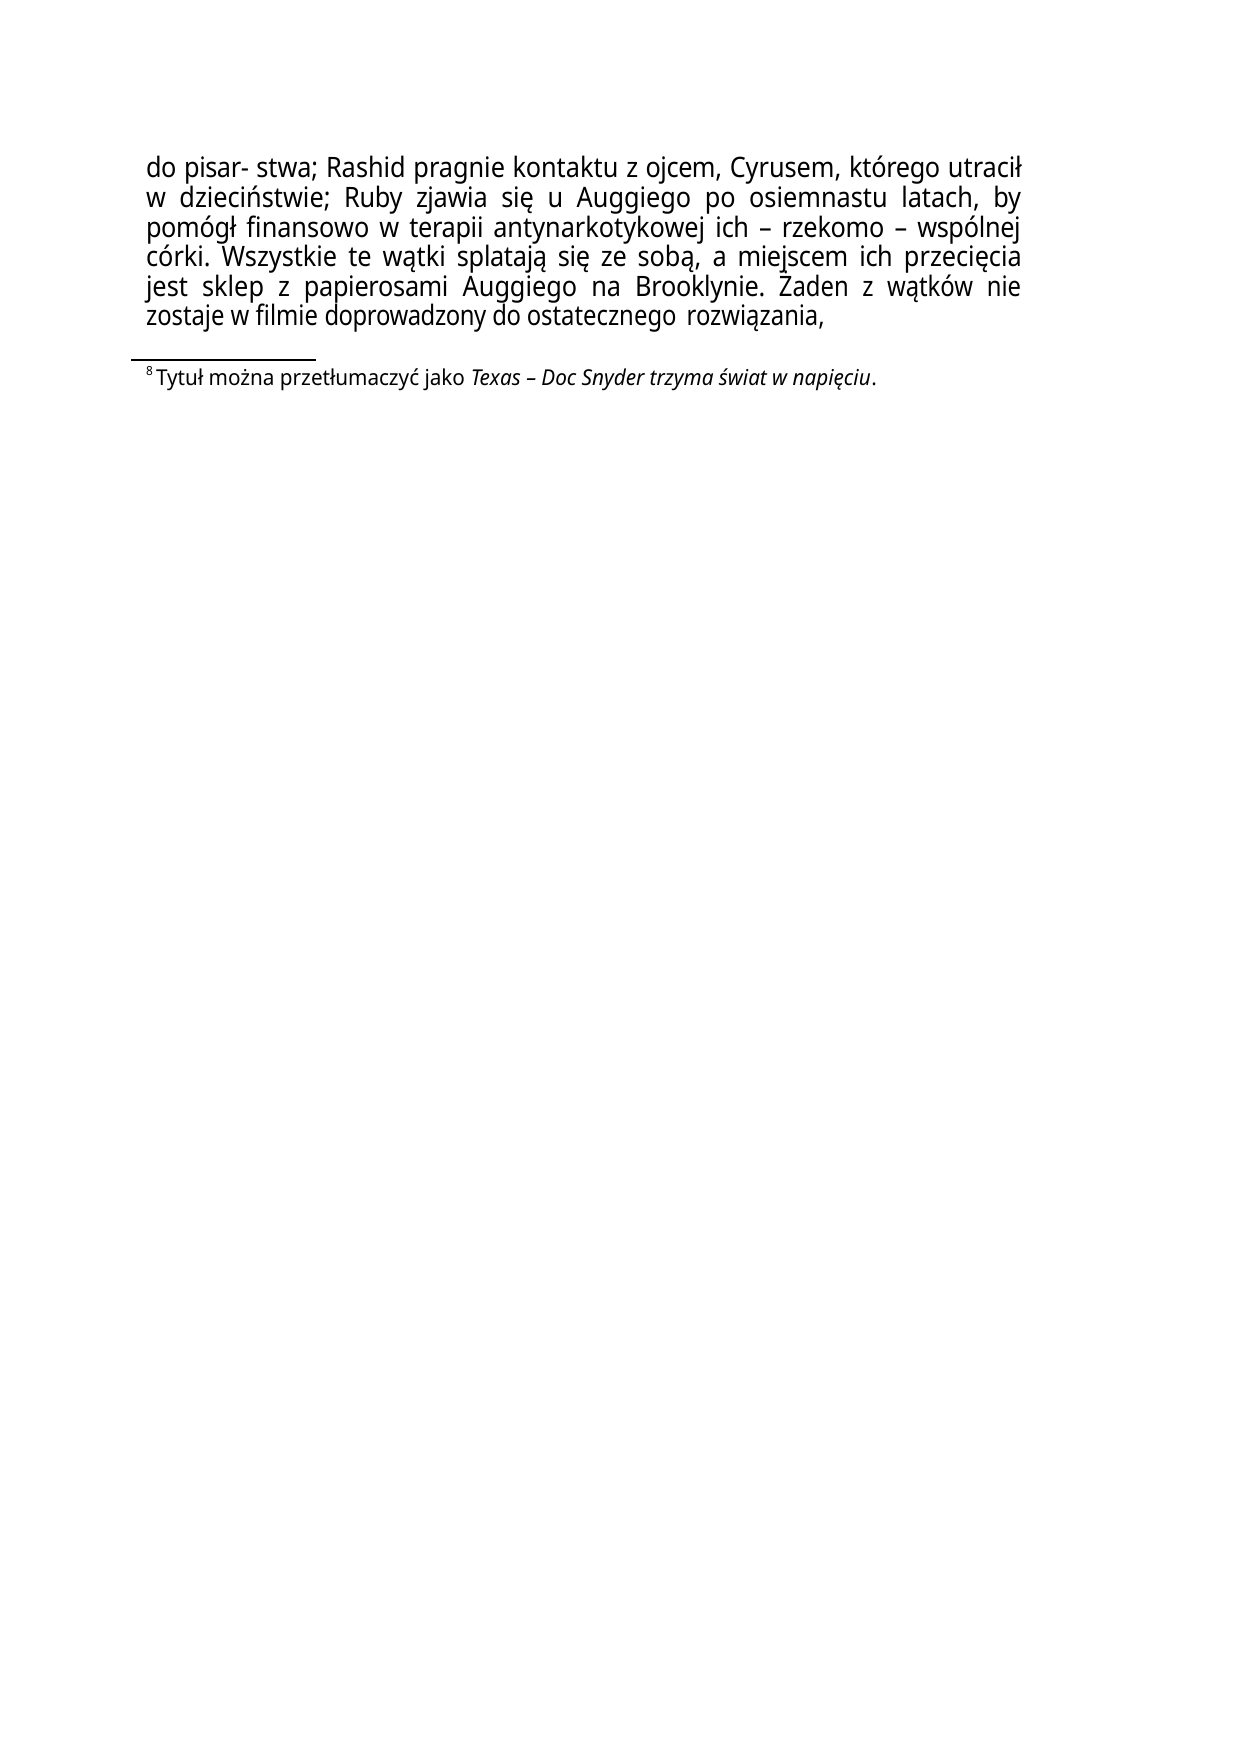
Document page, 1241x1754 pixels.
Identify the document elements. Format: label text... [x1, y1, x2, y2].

text do pisar- stwa; Rashid pragnie kontaktu z ojcem, Cyrusem, którego utracił w dzieciństwie; Ruby zjawia się u Auggiego po osiemnastu latach, by pomógł finansowo w terapii antynarkotykowej ich – rzekomo – wspólnej córki. Wszystkie te wątki splatają się ze sobą, a miejscem ich przecięcia jest sklep z papierosami Auggiego na Brooklynie. Żaden z wątków nie zostaje w filmie doprowadzony do ostatecznego rozwiązania, [146, 154, 1022, 332]
text 8 Tytuł można przetłumaczyć jako Texas – Doc Snyder trzyma świat w napięciu. [146, 362, 1240, 392]
